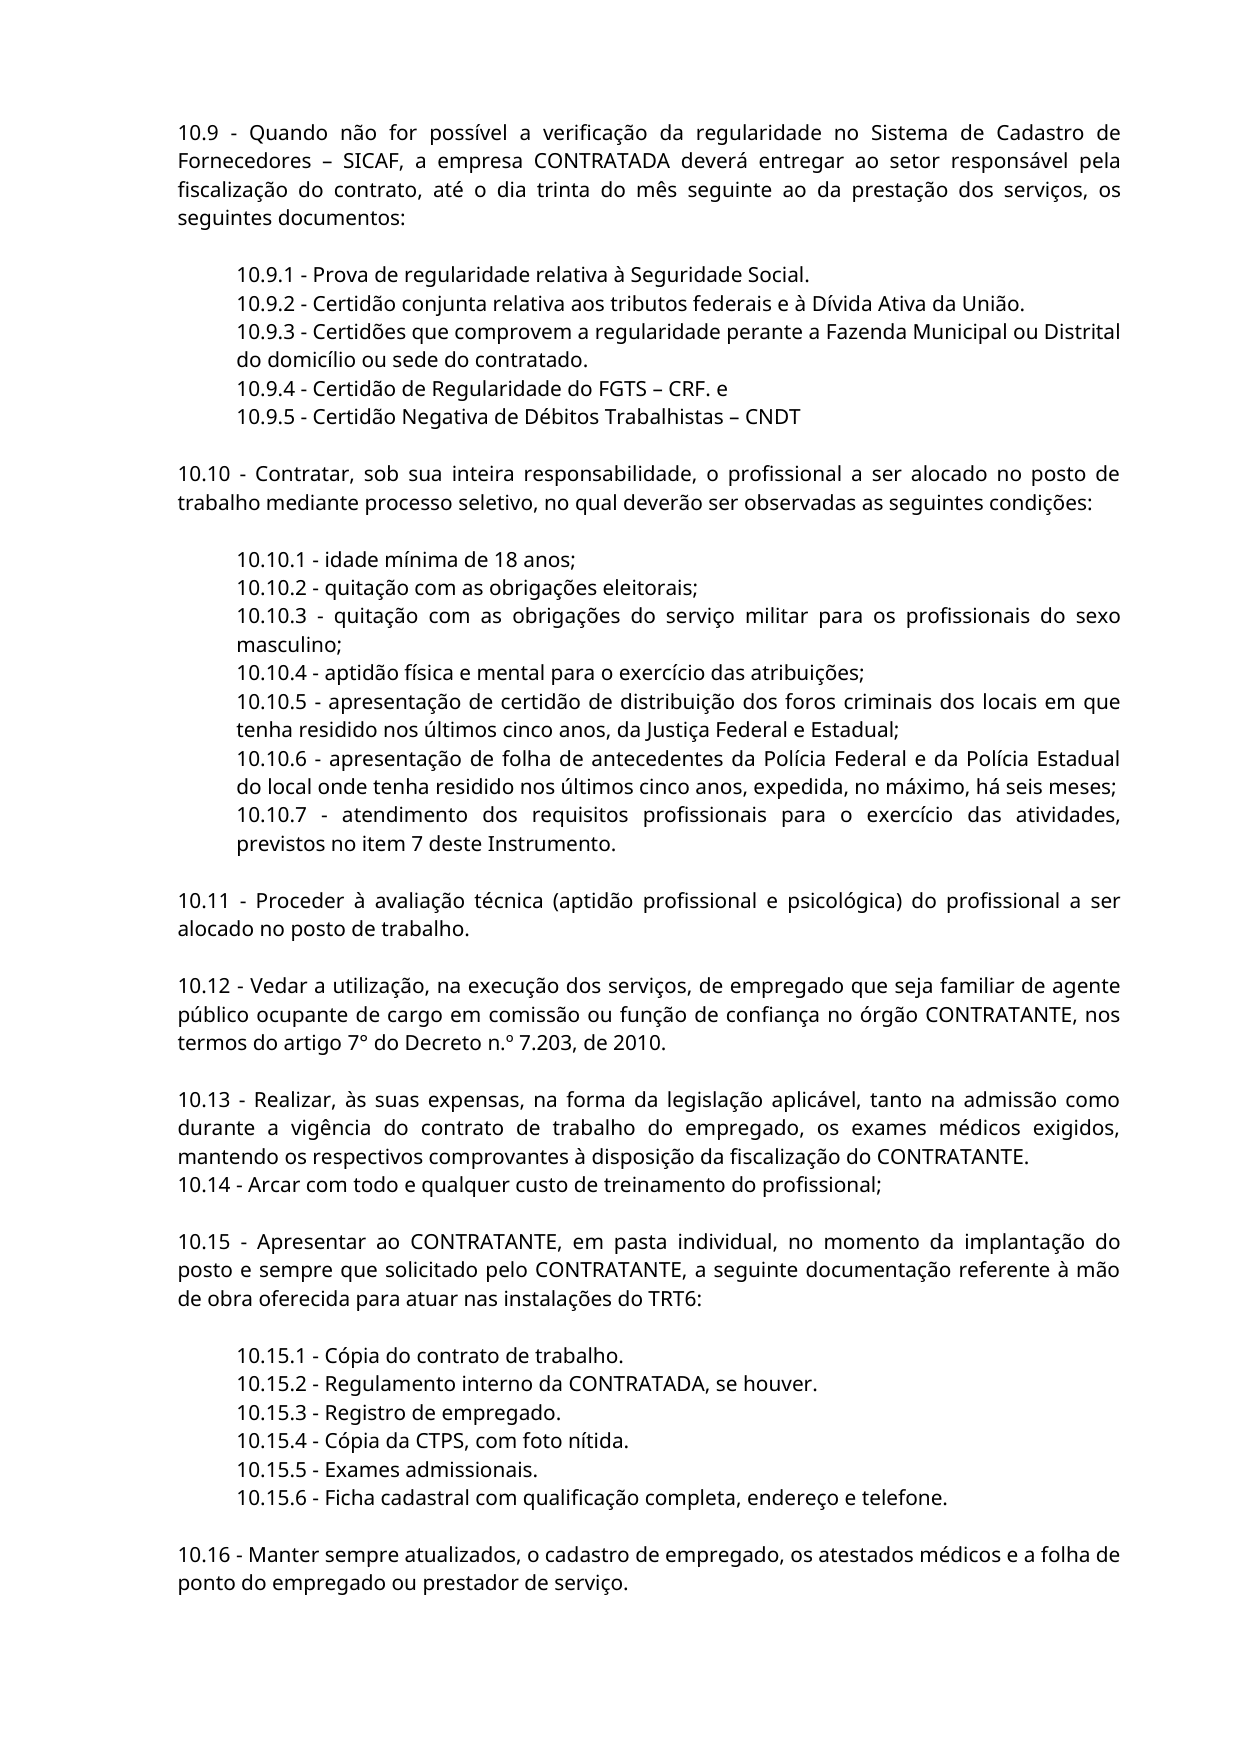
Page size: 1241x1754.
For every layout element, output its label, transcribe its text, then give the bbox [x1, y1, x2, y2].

text 10.10 - Contratar, sob sua inteira responsabilidade, o profissional a ser alocado no posto de trabalho mediante processo seletivo, no qual deverão ser observadas as seguintes condições: [177, 459, 1121, 516]
text 10.9.1 - Prova de regularidade relativa à Seguridade Social. [236, 260, 1122, 289]
text 10.9 - Quando não for possível a verificação da regularidade no Sistema de Cadastro de Fornecedores – SICAF, a empresa CONTRATADA deverá entregar ao setor responsável pela fiscalização do contrato, até o dia trinta do mês seguinte ao da prestação dos serviços, os seguintes documentos: [177, 118, 1122, 232]
text 10.15.1 - Cópia do contrato de trabalho. [236, 1341, 1121, 1369]
text 10.10.6 - apresentação de folha de antecedentes da Polícia Federal e da Polícia Estadual do local onde tenha residido nos últimos cinco anos, expedida, no máximo, há seis meses; [236, 744, 1122, 801]
text 10.15.3 - Registro de empregado. [236, 1398, 1122, 1426]
text 10.12 - Vedar a utilização, na execução dos serviços, de empregado que seja familiar de agente público ocupante de cargo em comissão ou função de confiança no órgão CONTRATANTE, nos termos do artigo 7° do Decreto n.º 7.203, de 2010. [177, 971, 1121, 1057]
text 10.10.1 - idade mínima de 18 anos; [236, 545, 1122, 573]
text 10.15 - Apresentar ao CONTRATANTE, em pasta individual, no momento da implantação do posto e sempre que solicitado pelo CONTRATANTE, a seguinte documentação referente à mão de obra oferecida para atuar nas instalações do TRT6: [177, 1227, 1121, 1312]
text 10.14 - Arcar com todo e qualquer custo de treinamento do profissional; [177, 1170, 1121, 1199]
text 10.10.2 - quitação com as obrigações eleitorais; [236, 573, 1122, 602]
text 10.13 - Realizar, às suas expensas, na forma da legislação aplicável, tanto na admissão como durante a vigência do contrato de trabalho do empregado, os exames médicos exigidos, mantendo os respectivos comprovantes à disposição da fiscalização do CONTRATANTE. [177, 1085, 1121, 1170]
text 10.15.5 - Exames admissionais. [236, 1455, 1122, 1483]
text 10.15.6 - Ficha cadastral com qualificação completa, endereço e telefone. [236, 1483, 1122, 1512]
text 10.10.4 - aptidão física e mental para o exercício das atribuições; [236, 658, 1122, 687]
text 10.9.4 - Certidão de Regularidade do FGTS – CRF. e [236, 374, 1122, 402]
text 10.15.2 - Regulamento interno da CONTRATADA, se houver. [236, 1369, 1122, 1398]
text 10.9.5 - Certidão Negativa de Débitos Trabalhistas – CNDT [236, 402, 1122, 431]
text 10.10.7 - atendimento dos requisitos profissionais para o exercício das atividades, previstos no item 7 deste Instrumento. [236, 801, 1122, 857]
text 10.9.2 - Certidão conjunta relativa aos tributos federais e à Dívida Ativa da União. [236, 289, 1122, 317]
text 10.9.3 - Certidões que comprovem a regularidade perante a Fazenda Municipal ou Distrital do domicílio ou sede do contratado. [236, 317, 1122, 374]
text 10.16 - Manter sempre atualizados, o cadastro de empregado, os atestados médicos e a folha de ponto do empregado ou prestador de serviço. [177, 1540, 1122, 1597]
text 10.10.3 - quitação com as obrigações do serviço militar para os profissionais do sexo masculino; [236, 602, 1122, 658]
text 10.11 - Proceder à avaliação técnica (aptidão profissional e psicológica) do profissional a ser alocado no posto de trabalho. [177, 886, 1122, 943]
text 10.15.4 - Cópia da CTPS, com foto nítida. [236, 1426, 1122, 1455]
text 10.10.5 - apresentação de certidão de distribuição dos foros criminais dos locais em que tenha residido nos últimos cinco anos, da Justiça Federal e Estadual; [236, 687, 1122, 744]
